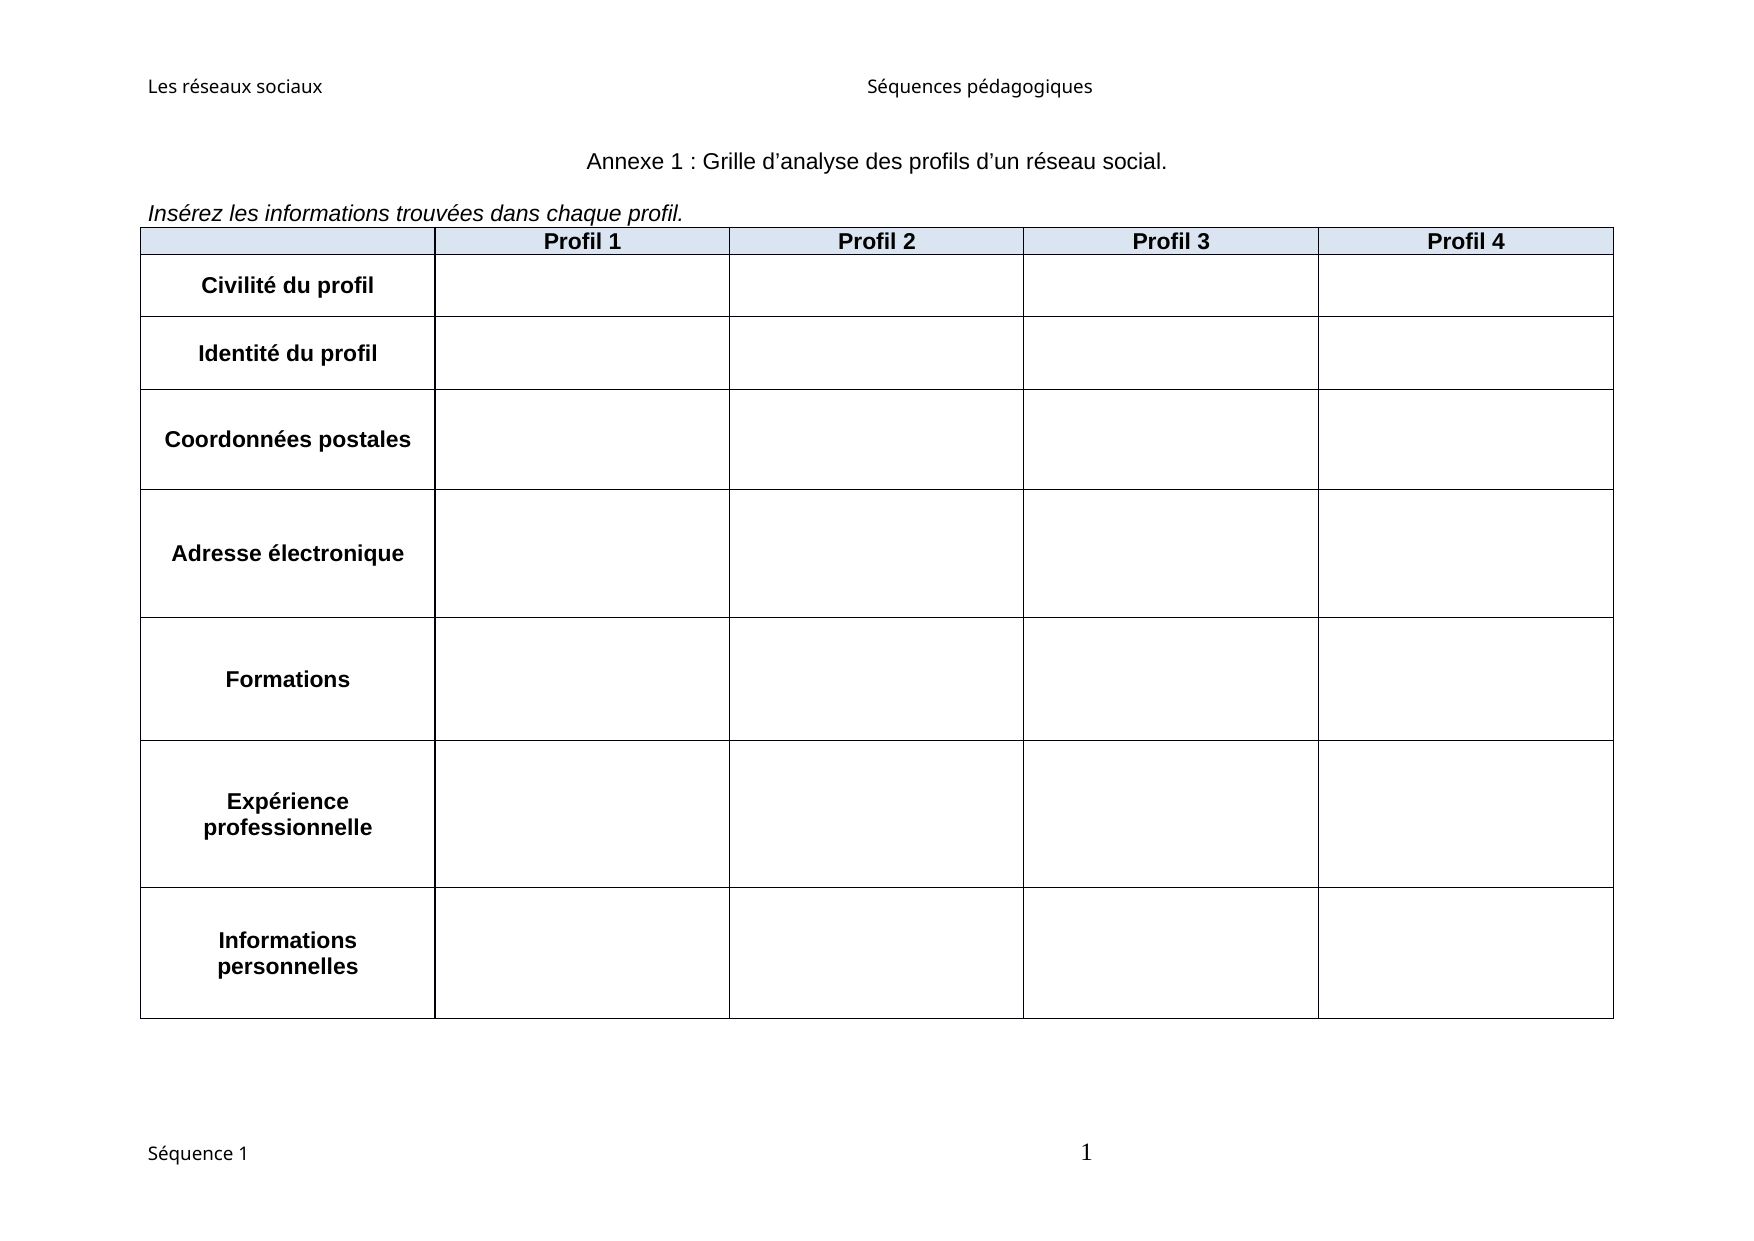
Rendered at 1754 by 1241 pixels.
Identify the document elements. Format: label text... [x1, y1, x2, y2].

table_cell [436, 618, 729, 740]
table_cell [436, 390, 729, 489]
table_cell Civilité du profil [141, 255, 434, 316]
table_cell [1319, 390, 1613, 489]
table_cell Formations [141, 618, 434, 740]
table_cell [730, 618, 1023, 740]
table_header Profil 4 [1319, 228, 1613, 254]
table_cell [1024, 888, 1318, 1018]
table_cell [1319, 618, 1613, 740]
table_cell [730, 390, 1023, 489]
table_cell [730, 888, 1023, 1018]
table_cell [730, 741, 1023, 887]
table_cell [1024, 390, 1318, 489]
table_cell Identité du profil [141, 317, 434, 389]
table_header Profil 3 [1024, 228, 1318, 254]
table_cell [730, 490, 1023, 617]
table_cell [730, 255, 1023, 316]
table_cell Adresse électronique [141, 490, 434, 617]
table_cell [1024, 317, 1318, 389]
table_cell [1024, 741, 1318, 887]
table_cell [730, 317, 1023, 389]
table_header [141, 228, 434, 254]
table_cell Informations personnelles [141, 888, 434, 1018]
table_cell [436, 741, 729, 887]
table_cell [1024, 490, 1318, 617]
table_cell [1319, 888, 1613, 1018]
table_cell [436, 888, 729, 1018]
table_header Profil 1 [436, 228, 729, 254]
table_cell [1319, 741, 1613, 887]
table_cell [436, 490, 729, 617]
table_header Profil 2 [730, 228, 1023, 254]
table_cell [1319, 490, 1613, 617]
table_cell [1024, 618, 1318, 740]
table_cell Coordonnées postales [141, 390, 434, 489]
text Insérez les informations trouvées dans chaque profil. [148, 200, 1606, 227]
table_cell Expérience professionnelle [141, 741, 434, 887]
table_cell [1024, 255, 1318, 316]
table_cell [436, 255, 729, 316]
table_cell [1319, 255, 1613, 316]
table_cell [436, 317, 729, 389]
text Annexe 1 : Grille d’analyse des profils d’un réseau social. [148, 148, 1606, 174]
table_cell [1319, 317, 1613, 389]
